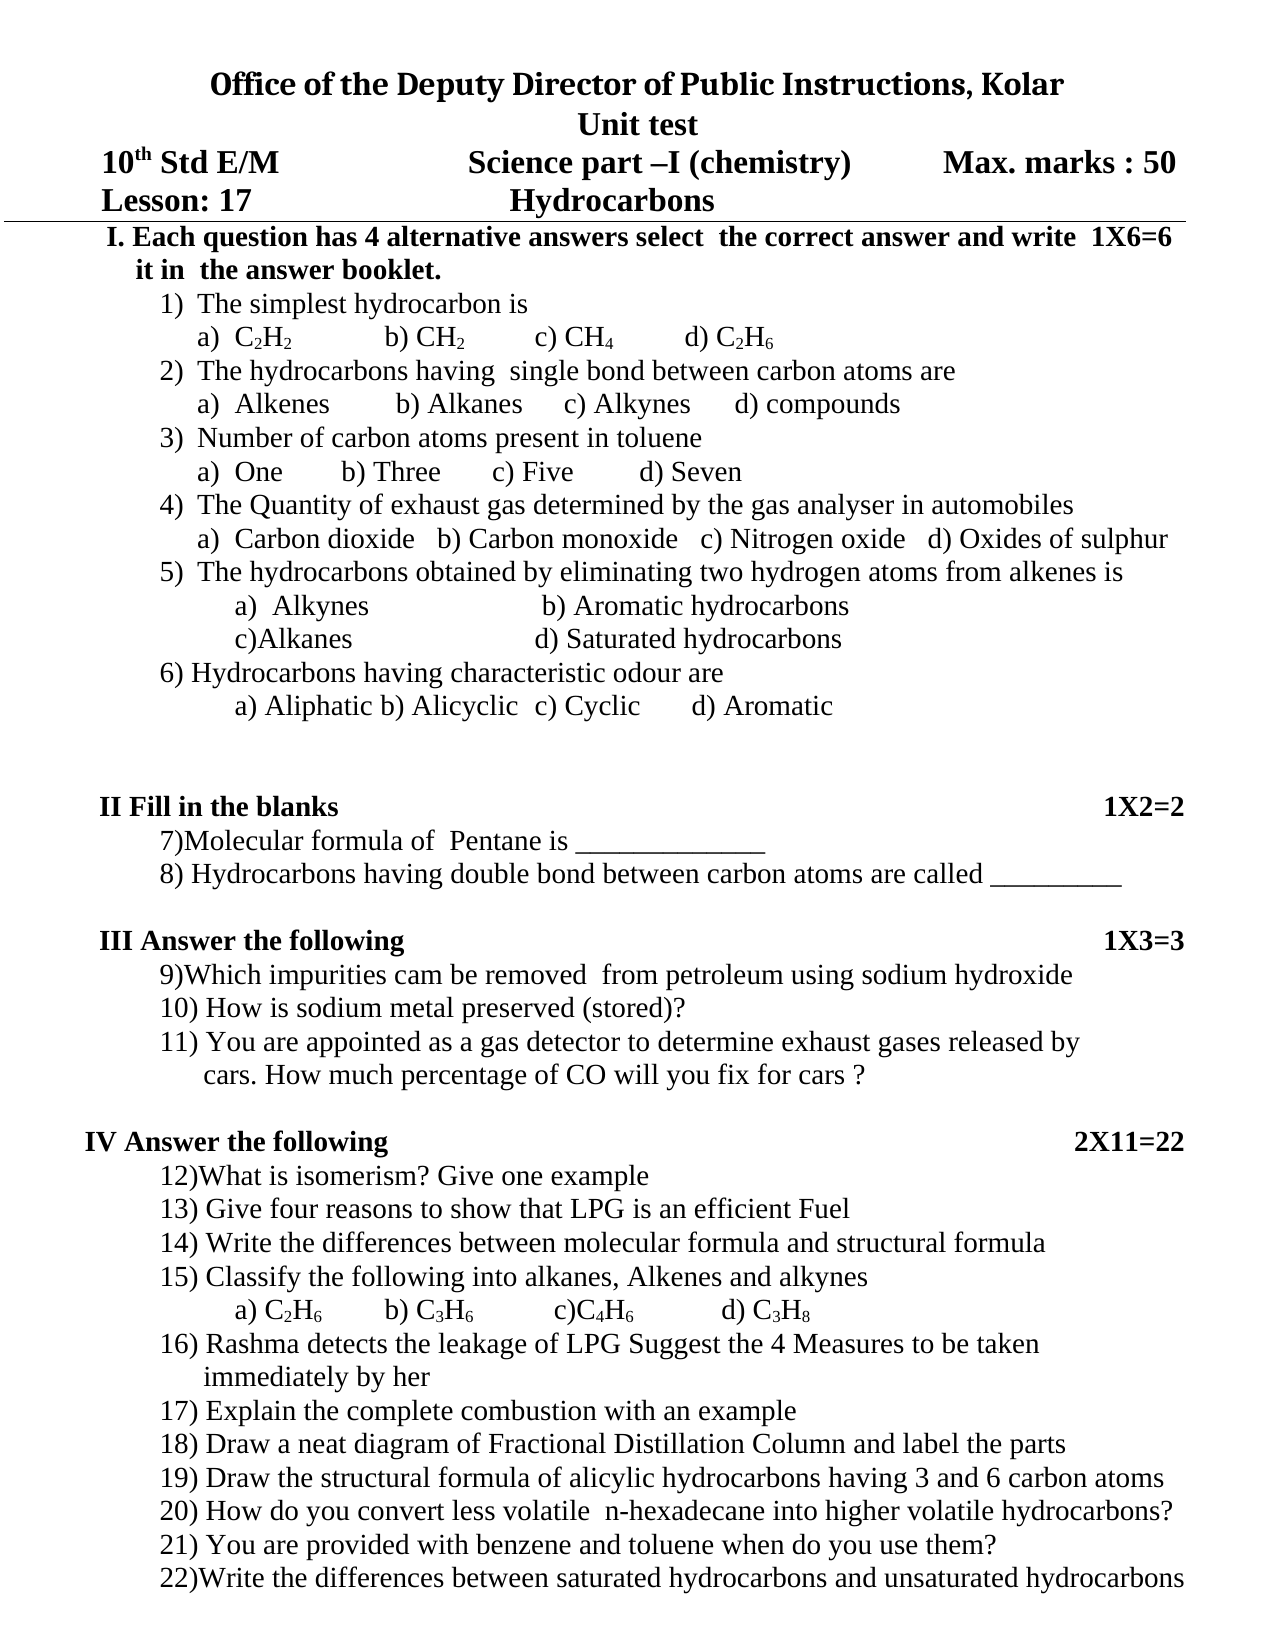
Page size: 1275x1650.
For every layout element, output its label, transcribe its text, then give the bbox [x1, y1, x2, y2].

list Alkynes b) Aromatic hydrocarbons [234, 588, 1191, 621]
text IV Answer the following 2X11=22 [84, 1124, 1191, 1158]
text 7)Molecular formula of Pentane is _____________ [84, 823, 1191, 856]
text 10th Std E/M Science part –I (chemistry) Max. marks : 50 [84, 142, 1191, 181]
list The simplest hydrocarbon is [159, 286, 1191, 319]
list The hydrocarbons having single bond between carbon atoms are [159, 353, 1191, 387]
text 18) Draw a neat diagram of Fractional Distillation Column and label the parts [84, 1426, 1191, 1460]
text 16) Rashma detects the leakage of LPG Suggest the 4 Measures to be taken [84, 1326, 1191, 1359]
text 21) You are provided with benzene and toluene when do you use them? [84, 1527, 1191, 1561]
text 9)Which impurities cam be removed from petroleum using sodium hydroxide [84, 957, 1191, 990]
text Office of the Deputy Director of Public Instructions, Kolar [84, 66, 1191, 104]
list Carbon dioxide b) Carbon monoxide c) Nitrogen oxide d) Oxides of sulphur [197, 521, 1191, 554]
list C2H2 b) CH2 c) CH4 d) C2H6 [197, 319, 1191, 353]
text 12)What is isomerism? Give one example [84, 1158, 1191, 1192]
list Number of carbon atoms present in toluene [159, 420, 1191, 454]
text III Answer the following 1X3=3 [84, 923, 1191, 957]
text immediately by her [84, 1359, 1191, 1393]
text a) Aliphatic b) Alicyclic c) Cyclic d) Aromatic [84, 688, 1191, 722]
list The Quantity of exhaust gas determined by the gas analyser in automobiles [159, 487, 1191, 521]
text 17) Explain the complete combustion with an example [84, 1393, 1191, 1426]
text 13) Give four reasons to show that LPG is an efficient Fuel [84, 1192, 1191, 1225]
text 22)Write the differences between saturated hydrocarbons and unsaturated hydrocarbons [84, 1561, 1191, 1594]
text 11) You are appointed as a gas detector to determine exhaust gases released by [84, 1024, 1191, 1057]
text 14) Write the differences between molecular formula and structural formula [84, 1225, 1191, 1259]
text 6) Hydrocarbons having characteristic odour are [84, 655, 1191, 688]
text c)Alkanes d) Saturated hydrocarbons [197, 621, 1191, 655]
text 20) How do you convert less volatile n-hexadecane into higher volatile hydrocarbons? [84, 1493, 1191, 1527]
text 10) How is sodium metal preserved (stored)? [84, 990, 1191, 1024]
text I. Each question has 4 alternative answers select the correct answer and write 1X6=6 [84, 219, 1191, 252]
text cars. How much percentage of CO will you fix for cars ? [159, 1057, 1191, 1091]
text it in the answer booklet. [84, 252, 1191, 286]
list One b) Three c) Five d) Seven [197, 454, 1191, 487]
list The hydrocarbons obtained by eliminating two hydrogen atoms from alkenes is [159, 554, 1191, 588]
text II Fill in the blanks 1X2=2 [84, 789, 1191, 823]
text 19) Draw the structural formula of alicylic hydrocarbons having 3 and 6 carbon atoms [84, 1460, 1191, 1493]
text a) C2H6 b) C3H6 c)C4H6 d) C3H8 [84, 1292, 1191, 1326]
text Unit test [84, 104, 1191, 142]
text 8) Hydrocarbons having double bond between carbon atoms are called _________ [84, 856, 1191, 890]
text 15) Classify the following into alkanes, Alkenes and alkynes [84, 1259, 1191, 1292]
text Lesson: 17 Hydrocarbons [84, 181, 1191, 219]
list Alkenes b) Alkanes c) Alkynes d) compounds [197, 387, 1191, 420]
